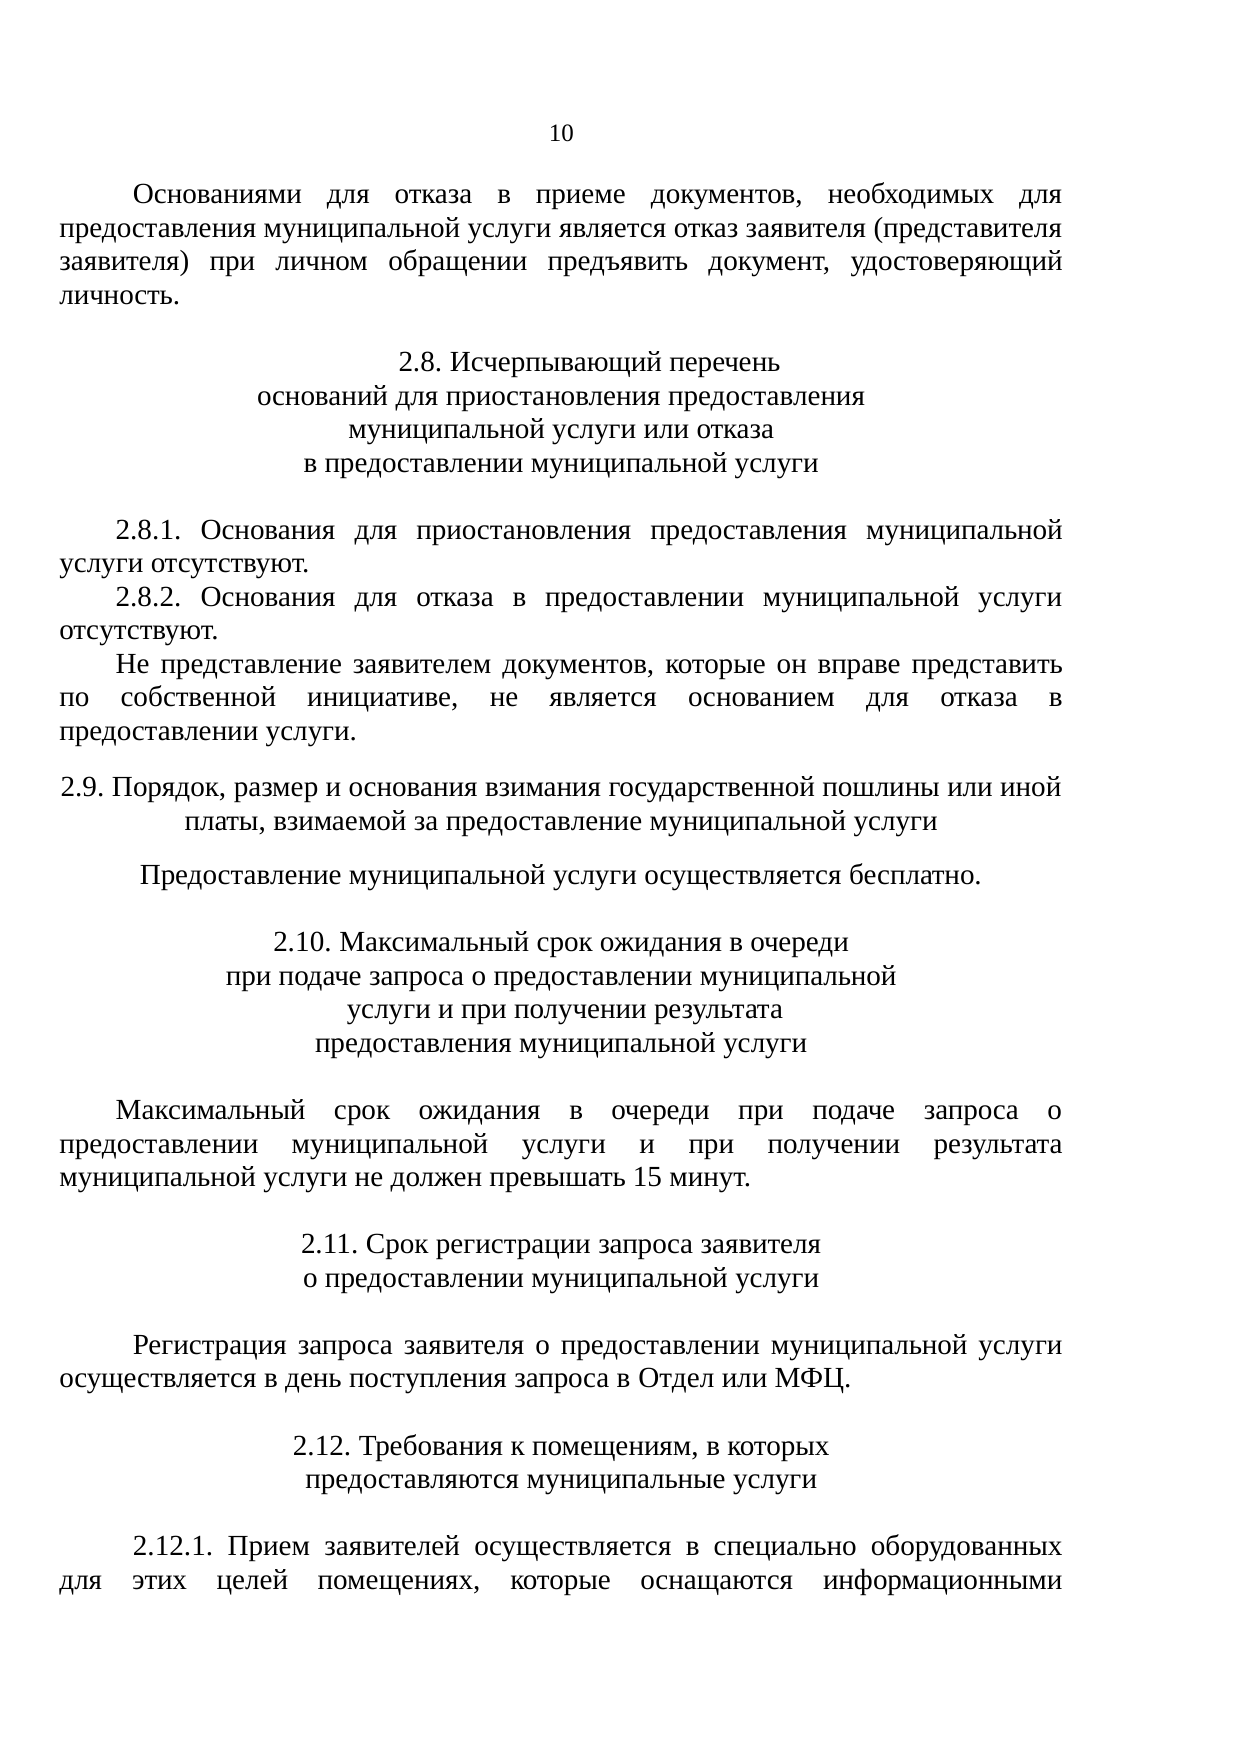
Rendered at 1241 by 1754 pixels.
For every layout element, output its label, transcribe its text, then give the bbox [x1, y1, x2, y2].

text предоставления муниципальной услуги [59, 1025, 1063, 1059]
text Регистрация запроса заявителя о предоставлении муниципальной услуги осуществляется в день поступления запроса в Отдел или МФЦ. [59, 1327, 1063, 1394]
subtitle 2.11. Срок регистрации запроса заявителя [59, 1227, 1063, 1260]
text в предоставлении муниципальной услуги [59, 445, 1063, 478]
text оснований для приостановления предоставления [59, 378, 1063, 411]
text при подаче запроса о предоставлении муниципальной [59, 958, 1063, 992]
text о предоставлении муниципальной услуги [59, 1260, 1063, 1294]
text 2.12.1. Прием заявителей осуществляется в специально оборудованных для этих целей помещениях, которые оснащаются информационными [59, 1528, 1063, 1596]
text 2.8. Исчерпывающий перечень [59, 344, 1063, 378]
text Не представление заявителем документов, которые он вправе представить по собственной инициативе, не является основанием для отказа в предоставлении услуги. [59, 646, 1063, 747]
text предоставляются муниципальные услуги [59, 1461, 1063, 1495]
text услуги и при получении результата [59, 992, 1063, 1025]
text муниципальной услуги или отказа [59, 411, 1063, 445]
text 2.8.2. Основания для отказа в предоставлении муниципальной услуги отсутствуют. [59, 579, 1063, 646]
text Основаниями для отказа в приеме документов, необходимых для предоставления муниципальной услуги является отказ заявителя (представителя заявителя) при личном обращении предъявить документ, удостоверяющий личность. [59, 177, 1063, 311]
text 2.8.1. Основания для приостановления предоставления муниципальной услуги отсутствуют. [59, 512, 1063, 579]
subtitle 2.12. Требования к помещениям, в которых [59, 1428, 1063, 1461]
text 2.9. Порядок, размер и основания взимания государственной пошлины или иной платы, взимаемой за предоставление муниципальной услуги [59, 770, 1063, 837]
subtitle 2.10. Максимальный срок ожидания в очереди [59, 925, 1063, 958]
text Максимальный срок ожидания в очереди при подаче запроса о предоставлении муниципальной услуги и при получении результата муниципальной услуги не должен превышать 15 минут. [59, 1092, 1063, 1193]
text Предоставление муниципальной услуги осуществляется бесплатно. [59, 858, 1063, 891]
